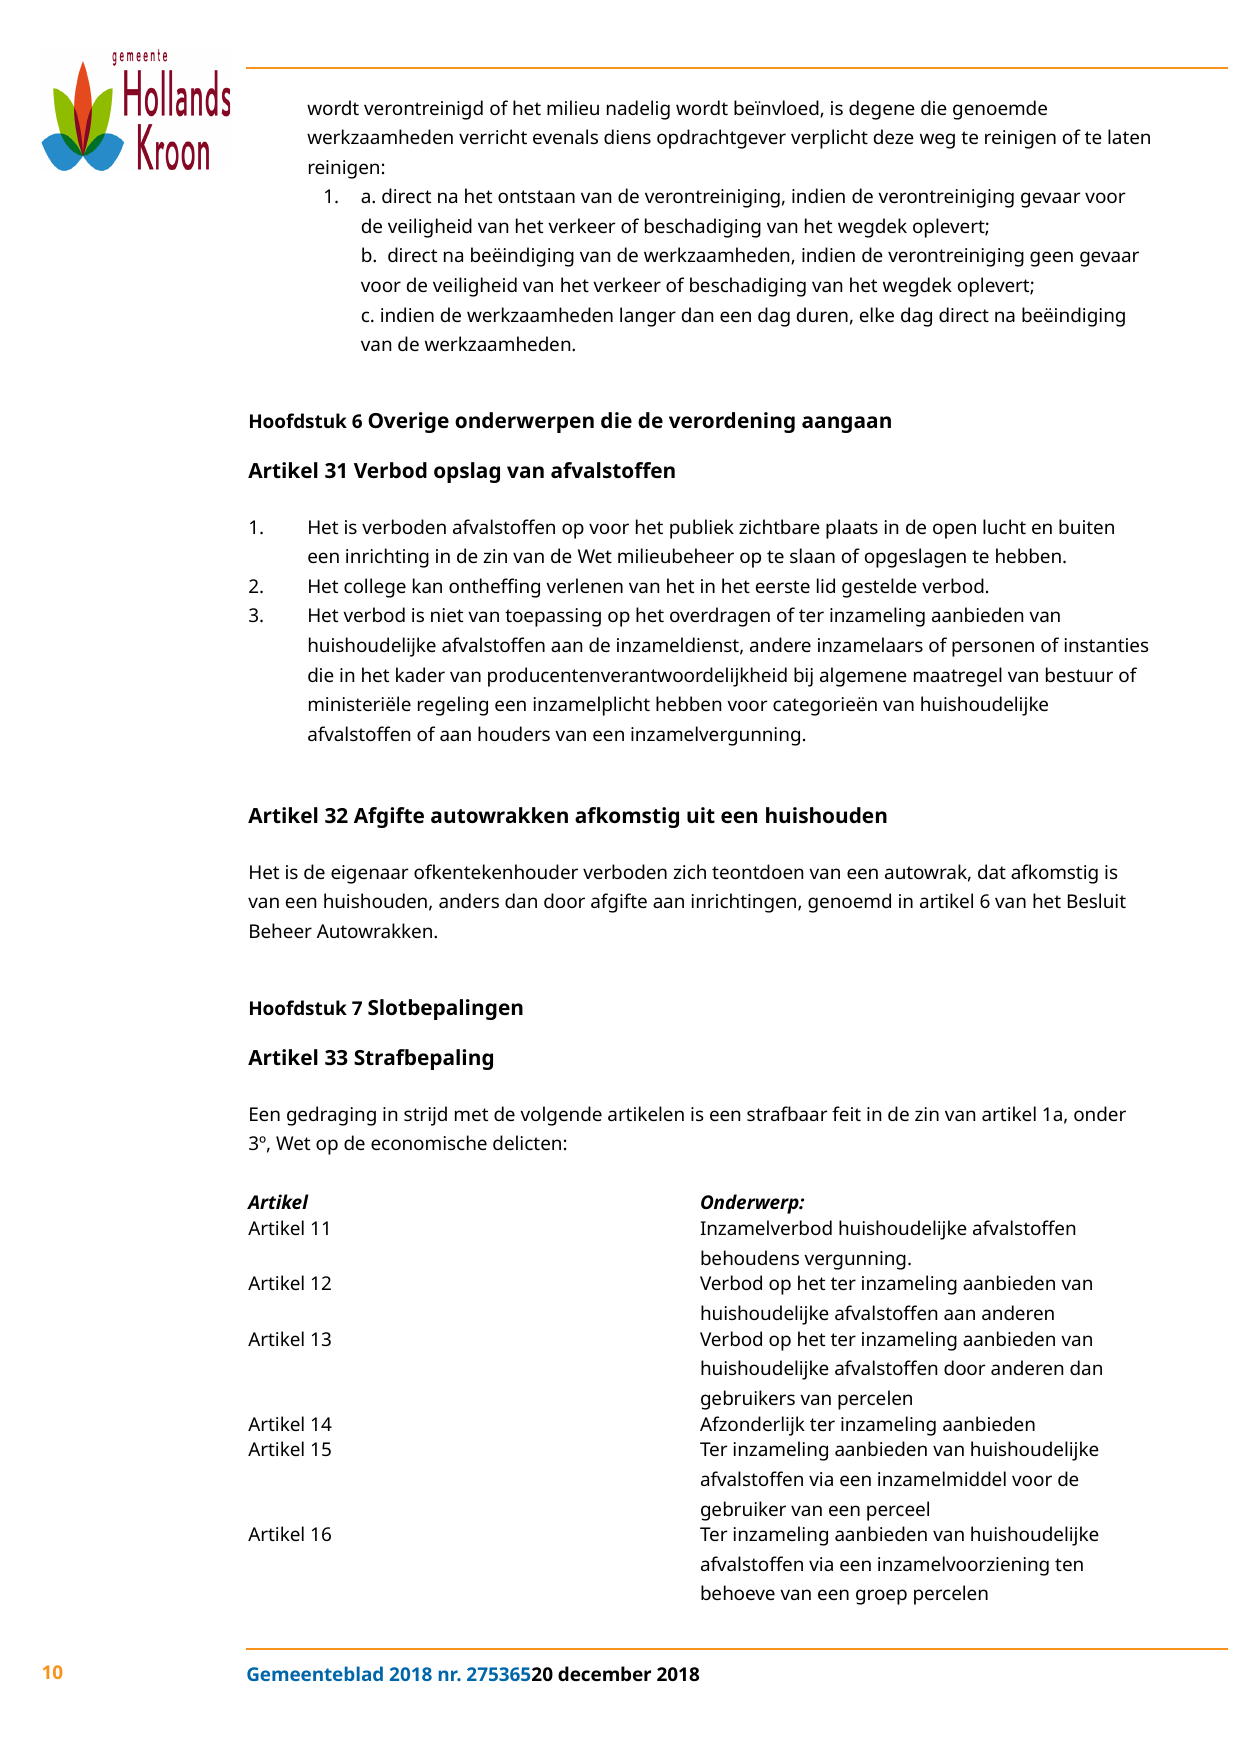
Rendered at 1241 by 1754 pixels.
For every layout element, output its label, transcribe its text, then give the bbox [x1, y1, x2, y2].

table_cell Afzonderlijk ter inzameling aanbieden [700, 1411, 1152, 1437]
list Het college kan ontheffing verlenen van het in het eerste lid gestelde verbod. [248, 573, 1152, 599]
text Een gedraging in strijd met de volgende artikelen is een strafbaar feit in de zin van artikel 1a, onder 3º, Wet op de economische delicten: [248, 1101, 1152, 1156]
list b. direct na beëindiging van de werkzaamheden, indien de verontreiniging geen gevaar voor de veiligheid van het verkeer of beschadiging van het wegdek oplevert; [323, 243, 1152, 298]
picture [41, 47, 231, 172]
table_cell Artikel 12 [248, 1271, 700, 1326]
list c. indien de werkzaamheden langer dan een dag duren, elke dag direct na beëindiging van de werkzaamheden. [323, 302, 1152, 357]
table_cell Verbod op het ter inzameling aanbieden van huishoudelijke afvalstoffen aan anderen [700, 1271, 1152, 1326]
text Hoofdstuk 7 Slotbepalingen [248, 993, 1152, 1022]
table_cell Ter inzameling aanbieden van huishoudelijke afvalstoffen via een inzamelmiddel voor de gebruiker van een perceel [700, 1437, 1152, 1521]
table_cell Artikel 15 [248, 1437, 700, 1521]
table_cell Ter inzameling aanbieden van huishoudelijke afvalstoffen via een inzamelvoorziening ten behoeve van een groep percelen [700, 1521, 1152, 1606]
list Het is verboden afvalstoffen op voor het publiek zichtbare plaats in de open lucht en buiten een inrichting in de zin van de Wet milieubeheer op te slaan of opgeslagen te hebben. [248, 514, 1152, 569]
list a. direct na het ontstaan van de verontreiniging, indien de verontreiniging gevaar voor de veiligheid van het verkeer of beschadiging van het wegdek oplevert; [323, 183, 1152, 239]
table_cell Artikel 14 [248, 1411, 700, 1437]
table_cell Verbod op het ter inzameling aanbieden van huishoudelijke afvalstoffen door anderen dan gebruikers van percelen [700, 1326, 1152, 1411]
text Artikel 32 Afgifte autowrakken afkomstig uit een huishouden [248, 801, 1152, 829]
table_cell Artikel 16 [248, 1521, 700, 1606]
list Het verbod is niet van toepassing op het overdragen of ter inzameling aanbieden van huishoudelijke afvalstoffen aan de inzameldienst, andere inzamelaars of personen of instanties die in het kader van producentenverantwoordelijkheid bij algemene maatregel van bestuur of ministeriële regeling een inzamelplicht hebben voor categorieën van huishoudelijke afvalstoffen of aan houders van een inzamelvergunning. [248, 603, 1152, 747]
table_cell Inzamelverbod huishoudelijke afvalstoffen behoudens vergunning. [700, 1215, 1152, 1271]
table_cell Artikel 11 [248, 1215, 700, 1271]
list wordt verontreinigd of het milieu nadelig wordt beïnvloed, is degene die genoemde werkzaamheden verricht evenals diens opdrachtgever verplicht deze weg te reinigen of te laten reinigen: [248, 95, 1152, 180]
table_header Artikel [248, 1190, 700, 1215]
table_cell Artikel 13 [248, 1326, 700, 1411]
text Hoofdstuk 6 Overige onderwerpen die de verordening aangaan [248, 407, 1152, 435]
table_header Onderwerp: [700, 1190, 1152, 1215]
text Het is de eigenaar ofkentekenhouder verboden zich teontdoen van een autowrak, dat afkomstig is van een huishouden, anders dan door afgifte aan inrichtingen, genoemd in artikel 6 van het Besluit Beheer Autowrakken. [248, 859, 1152, 944]
text Artikel 33 Strafbepaling [248, 1043, 1152, 1071]
text Artikel 31 Verbod opslag van afvalstoffen [248, 456, 1152, 484]
